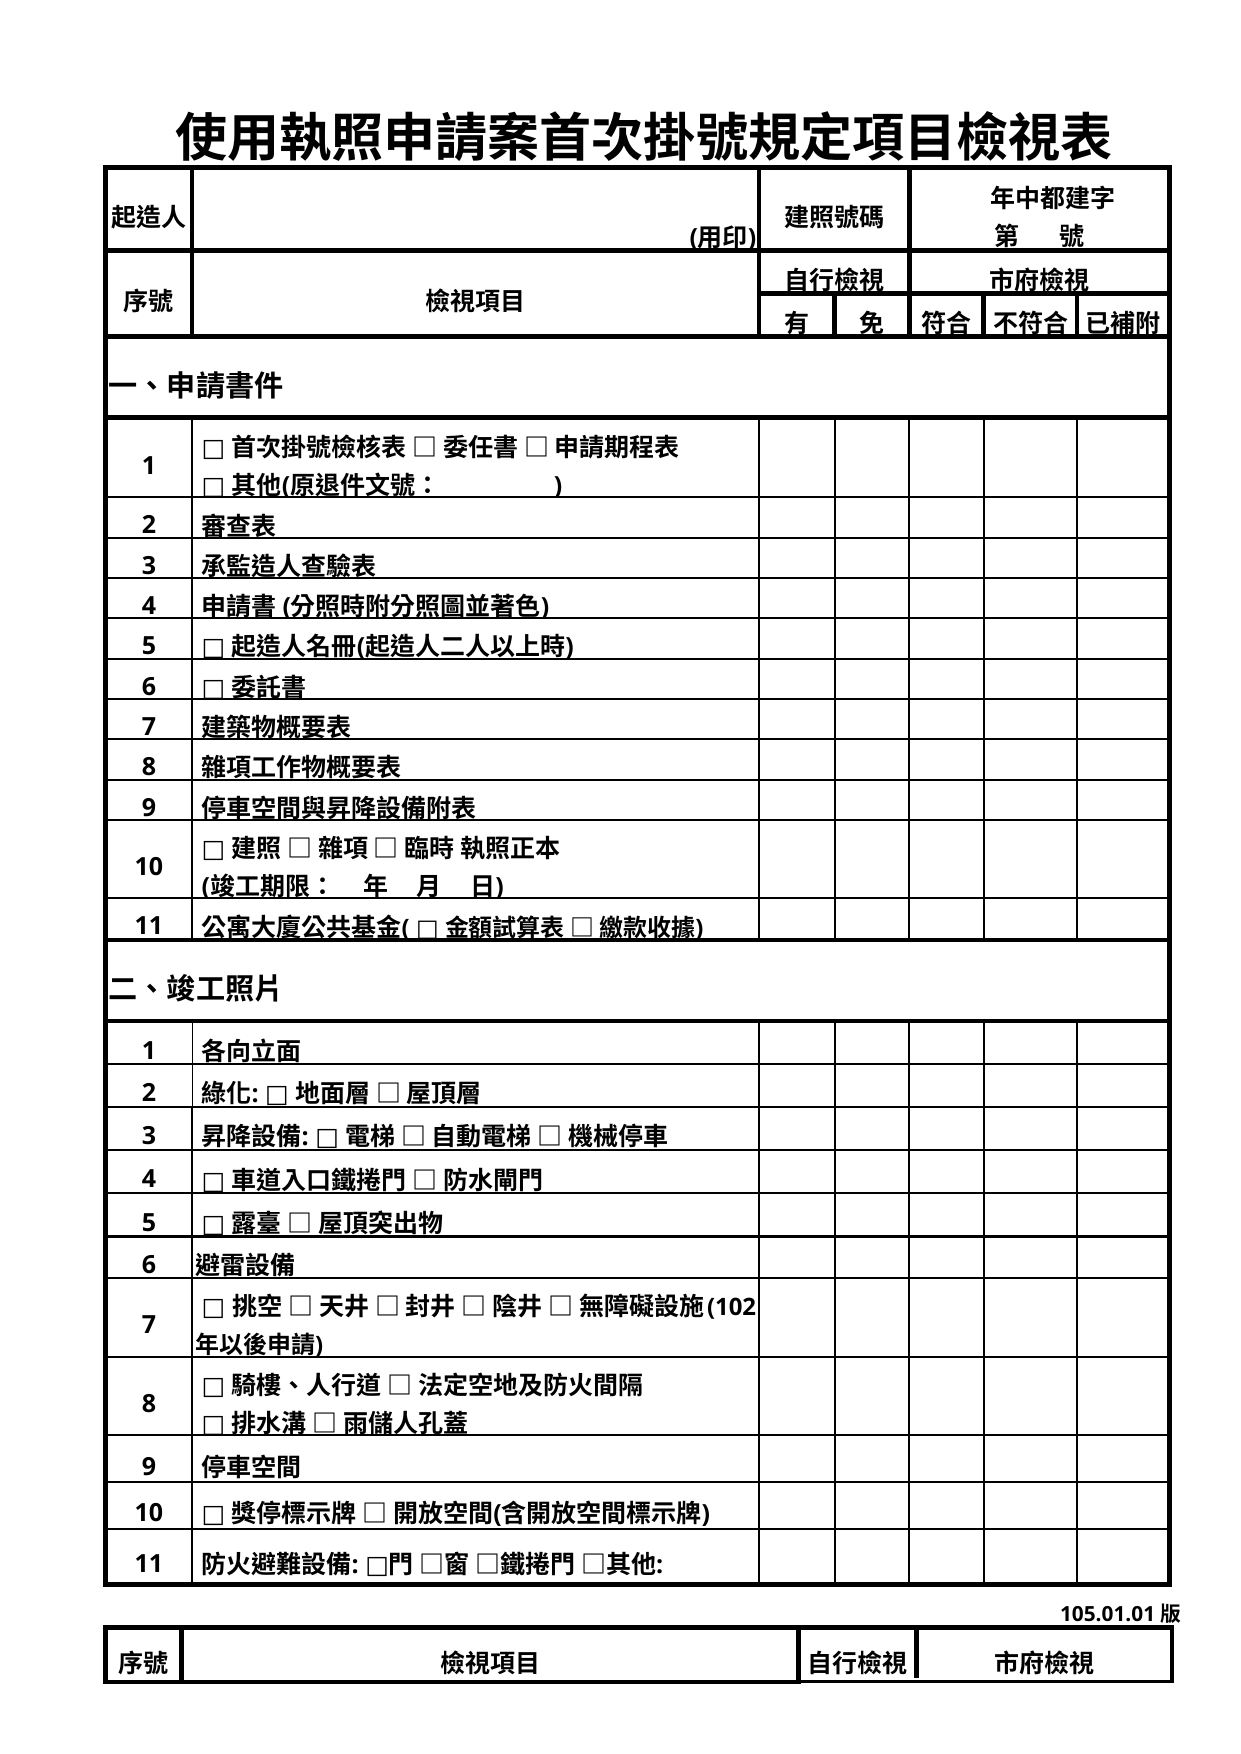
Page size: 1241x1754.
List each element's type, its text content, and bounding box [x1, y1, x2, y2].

table_cell 綠化: □ 地面層 □ 屋頂層 [193, 1065, 758, 1106]
table_cell 防火避難設備: □門 □窗 □鐵捲門 □其他: [193, 1530, 758, 1582]
table_cell 2 [108, 498, 191, 537]
table_cell 不符合 [986, 296, 1075, 334]
table_cell 8 [108, 740, 191, 778]
table_cell [1078, 1108, 1167, 1149]
table_cell [836, 1436, 908, 1481]
table_cell [836, 899, 908, 938]
table_cell [985, 1108, 1076, 1149]
table_cell [985, 579, 1076, 617]
table_cell [836, 1065, 908, 1106]
table_header 起造人 [108, 170, 190, 248]
table_cell [760, 1358, 834, 1434]
table_cell 已補附 [1079, 296, 1167, 334]
table_cell 市府檢視 [912, 253, 1167, 291]
table_cell 10 [108, 821, 191, 897]
table_cell [760, 821, 834, 897]
table_cell [836, 740, 908, 778]
table_header 自行檢視 [801, 1630, 917, 1679]
table_cell [836, 700, 908, 738]
table_cell [985, 1194, 1076, 1235]
table_cell [1078, 1194, 1167, 1235]
table_cell [1078, 1530, 1167, 1582]
table_cell [760, 1530, 834, 1582]
table_cell □ 挑空 □ 天井 □ 封井 □ 陰井 □ 無障礙設施(102年以後申請) [193, 1279, 758, 1356]
table_cell 3 [108, 539, 191, 577]
table_cell [985, 1530, 1076, 1582]
table_cell [760, 498, 834, 537]
table_cell 免 [837, 296, 907, 334]
table_cell [910, 498, 983, 537]
table_cell 5 [108, 1194, 191, 1235]
table_header 市府檢視 [917, 1630, 1170, 1679]
table_cell [1078, 660, 1167, 698]
table_cell [985, 821, 1076, 897]
table_cell [760, 1108, 834, 1149]
table_cell [910, 1530, 983, 1582]
table_cell [910, 1238, 983, 1277]
table_cell 2 [108, 1065, 192, 1106]
table_cell 9 [108, 1436, 191, 1481]
table_cell [985, 1483, 1076, 1528]
table_cell [985, 539, 1076, 577]
table_cell [1078, 1279, 1167, 1356]
table_cell □ 獎停標示牌 □ 開放空間(含開放空間標示牌) [193, 1483, 758, 1528]
table_cell 有 [761, 296, 832, 334]
table_cell [836, 539, 908, 577]
table_cell [760, 1436, 834, 1481]
table_cell [1078, 1436, 1167, 1481]
table_cell [910, 1023, 983, 1063]
table_cell [985, 619, 1076, 657]
table_cell [760, 619, 834, 657]
table_cell [985, 498, 1076, 537]
table_cell [760, 1151, 834, 1192]
table_cell [985, 1023, 1076, 1063]
table_cell [760, 1238, 834, 1277]
table_cell □ 首次掛號檢核表 □ 委任書 □ 申請期程表 □ 其他(原退件文號： ) [193, 420, 758, 496]
table_cell [836, 781, 908, 819]
table_cell 符合 [912, 296, 981, 334]
table_cell [760, 579, 834, 617]
text 使用執照申請案首次掛號規定項目檢視表 [106, 89, 1181, 165]
table_cell [1078, 781, 1167, 819]
table_cell [910, 579, 983, 617]
table_cell 檢視項目 [194, 253, 757, 334]
table_cell [760, 420, 834, 496]
table_cell □ 建照 □ 雜項 □ 臨時 執照正本 (竣工期限： 年 月 日) [193, 821, 758, 897]
table_cell [1078, 1238, 1167, 1277]
table_cell [760, 740, 834, 778]
table_cell [910, 1108, 983, 1149]
table_cell [836, 660, 908, 698]
table_cell [760, 1279, 834, 1356]
table_cell [910, 700, 983, 738]
table_cell 自行檢視 [761, 253, 907, 291]
table_cell 申請書 (分照時附分照圖並著色) [193, 579, 758, 617]
table_cell [1078, 740, 1167, 778]
table_cell □ 騎樓、人行道 □ 法定空地及防火間隔 □ 排水溝 □ 雨儲人孔蓋 [193, 1358, 758, 1434]
table_cell [1078, 619, 1167, 657]
table_cell [1078, 1151, 1167, 1192]
table_cell [910, 1436, 983, 1481]
table_cell [910, 1279, 983, 1356]
table_cell [985, 899, 1076, 938]
table_cell 3 [108, 1108, 191, 1149]
table_cell 9 [108, 781, 191, 819]
table_cell [836, 821, 908, 897]
table_cell [1078, 579, 1167, 617]
table_cell [836, 498, 908, 537]
table_header (用印) [194, 170, 757, 248]
table_cell 昇降設備: □ 電梯 □ 自動電梯 □ 機械停車 [193, 1108, 758, 1149]
table_cell [910, 781, 983, 819]
table_cell [910, 619, 983, 657]
table_header 序號 [108, 1630, 179, 1679]
text 105.01.01 版 [106, 1587, 1181, 1625]
table_cell [910, 1065, 983, 1106]
table_cell □ 露臺 □ 屋頂突出物 [193, 1194, 758, 1235]
table_cell 二、竣工照片 [108, 942, 1167, 1019]
table_cell [760, 700, 834, 738]
table_cell 序號 [108, 253, 190, 334]
table_cell [836, 579, 908, 617]
table_cell 停車空間與昇降設備附表 [193, 781, 758, 819]
table_cell 審查表 [193, 498, 758, 537]
table_cell 7 [108, 700, 191, 738]
table_cell [760, 1483, 834, 1528]
table_cell 7 [108, 1279, 191, 1356]
table_cell 停車空間 [193, 1436, 758, 1481]
table_cell [760, 1194, 834, 1235]
table_cell [910, 420, 983, 496]
table_cell [836, 420, 908, 496]
table_cell [760, 1023, 834, 1063]
table_cell [910, 1194, 983, 1235]
table_cell 一、申請書件 [108, 339, 1167, 415]
table_cell [910, 740, 983, 778]
table_header 檢視項目 [184, 1630, 796, 1679]
table_cell [1078, 821, 1167, 897]
table_cell [910, 1358, 983, 1434]
table_cell [910, 1151, 983, 1192]
table_cell [836, 1108, 908, 1149]
table_cell 6 [108, 660, 191, 698]
table_cell [836, 619, 908, 657]
table_cell 11 [108, 1530, 191, 1582]
table_cell [985, 781, 1076, 819]
table_cell [1078, 700, 1167, 738]
table_cell [910, 899, 983, 938]
table_cell 4 [108, 1151, 191, 1192]
table_cell [836, 1279, 908, 1356]
table_cell [985, 700, 1076, 738]
table_cell [985, 420, 1076, 496]
table_cell □ 車道入口鐵捲門 □ 防水閘門 [193, 1151, 758, 1192]
table_cell 8 [108, 1358, 191, 1434]
table_cell [1078, 1483, 1167, 1528]
table_cell 6 [108, 1238, 191, 1277]
table_cell [836, 1151, 908, 1192]
table_cell [836, 1194, 908, 1235]
table_cell [836, 1238, 908, 1277]
table_cell [836, 1023, 908, 1063]
table_header 建照號碼 [761, 170, 907, 248]
table_cell [760, 781, 834, 819]
table_cell [1078, 420, 1167, 496]
table_cell 避雷設備 [193, 1238, 758, 1277]
table_cell 各向立面 [193, 1023, 758, 1063]
table_cell [836, 1358, 908, 1434]
table_cell 5 [108, 619, 191, 657]
table_cell [985, 1358, 1076, 1434]
table_cell [910, 821, 983, 897]
table_cell 4 [108, 579, 191, 617]
table_cell 承監造人查驗表 [193, 539, 758, 577]
table_cell [1078, 1065, 1167, 1106]
table_cell [985, 1238, 1076, 1277]
table_cell 雜項工作物概要表 [193, 740, 758, 778]
table_cell [1078, 498, 1167, 537]
table_cell [1078, 539, 1167, 577]
table_cell [760, 660, 834, 698]
table_cell [985, 660, 1076, 698]
table_cell 建築物概要表 [193, 700, 758, 738]
table_cell 11 [108, 899, 191, 938]
table_cell [985, 1436, 1076, 1481]
table_header 年中都建字 第 號 [912, 170, 1167, 248]
table_cell [910, 539, 983, 577]
table_cell [1078, 1358, 1167, 1434]
table_cell □ 委託書 [193, 660, 758, 698]
table_cell 1 [108, 1023, 192, 1063]
table_cell [985, 1151, 1076, 1192]
table_cell 1 [108, 420, 191, 496]
table_cell [760, 539, 834, 577]
table_cell [1078, 899, 1167, 938]
table_cell 10 [108, 1483, 191, 1528]
table_cell [910, 1483, 983, 1528]
table_cell □ 起造人名冊(起造人二人以上時) [193, 619, 758, 657]
table_cell [1078, 1023, 1167, 1063]
table_cell [836, 1530, 908, 1582]
table_cell [985, 1279, 1076, 1356]
table_cell [985, 1065, 1076, 1106]
table_cell [760, 899, 834, 938]
table_cell [836, 1483, 908, 1528]
table_cell 公寓大廈公共基金( □ 金額試算表 □ 繳款收據) [193, 899, 758, 938]
table_cell [910, 660, 983, 698]
table_cell [985, 740, 1076, 778]
table_cell [760, 1065, 834, 1106]
